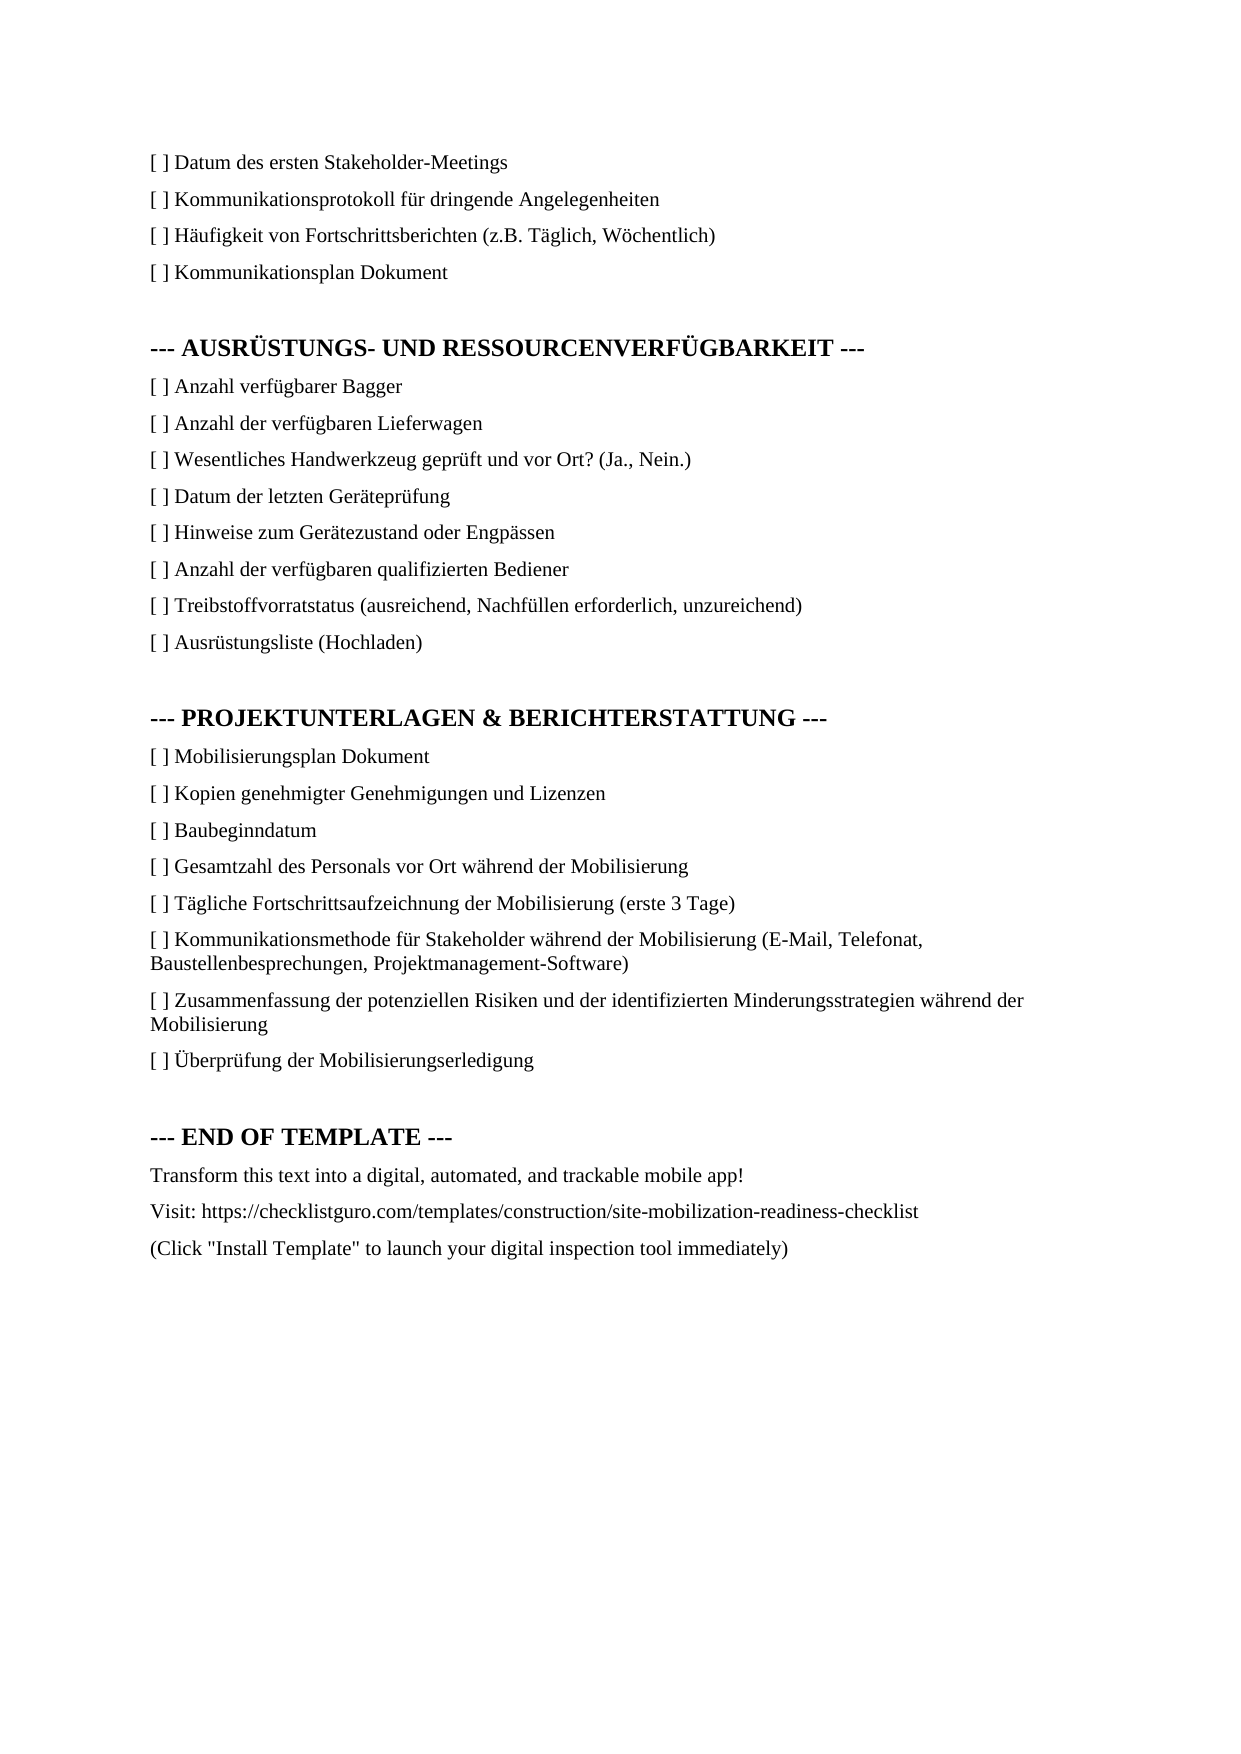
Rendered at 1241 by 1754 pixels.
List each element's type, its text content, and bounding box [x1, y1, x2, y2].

text [ ] Häufigkeit von Fortschrittsberichten (z.B. Täglich, Wöchentlich) [150, 223, 1090, 247]
text [ ] Tägliche Fortschrittsaufzeichnung der Mobilisierung (erste 3 Tage) [150, 891, 1090, 915]
text Visit: https://checklistguro.com/templates/construction/site-mobilization-readiness-checklist [150, 1199, 1090, 1223]
text [ ] Ausrüstungsliste (Hochladen) [150, 630, 1090, 654]
text [ ] Gesamtzahl des Personals vor Ort während der Mobilisierung [150, 854, 1090, 878]
text [ ] Mobilisierungsplan Dokument [150, 744, 1090, 768]
text --- END OF TEMPLATE --- [150, 1122, 1090, 1150]
text [ ] Datum des ersten Stakeholder-Meetings [150, 150, 1090, 174]
text (Click "Install Template" to launch your digital inspection tool immediately) [150, 1236, 1090, 1260]
text Transform this text into a digital, automated, and trackable mobile app! [150, 1163, 1090, 1187]
text [ ] Überprüfung der Mobilisierungserledigung [150, 1048, 1090, 1072]
text [ ] Treibstoffvorratstatus (ausreichend, Nachfüllen erforderlich, unzureichend) [150, 593, 1090, 617]
text [ ] Kommunikationsplan Dokument [150, 260, 1090, 284]
text --- AUSRÜSTUNGS- UND RESSOURCENVERFÜGBARKEIT --- [150, 333, 1090, 362]
text [ ] Kommunikationsmethode für Stakeholder während der Mobilisierung (E-Mail, Telefonat, Baustellenbesprechungen, Projektmanagement-Software) [150, 927, 1090, 975]
text --- PROJEKTUNTERLAGEN & BERICHTERSTATTUNG --- [150, 703, 1090, 732]
text [ ] Zusammenfassung der potenziellen Risiken und der identifizierten Minderungsstrategien während der Mobilisierung [150, 988, 1090, 1036]
text [ ] Wesentliches Handwerkzeug geprüft und vor Ort? (Ja., Nein.) [150, 447, 1090, 471]
text [ ] Datum der letzten Geräteprüfung [150, 484, 1090, 508]
text [ ] Kommunikationsprotokoll für dringende Angelegenheiten [150, 187, 1090, 211]
text [ ] Anzahl verfügbarer Bagger [150, 374, 1090, 398]
text [ ] Anzahl der verfügbaren Lieferwagen [150, 411, 1090, 435]
text [ ] Kopien genehmigter Genehmigungen und Lizenzen [150, 781, 1090, 805]
text [ ] Baubeginndatum [150, 817, 1090, 842]
text [ ] Anzahl der verfügbaren qualifizierten Bediener [150, 557, 1090, 581]
text [ ] Hinweise zum Gerätezustand oder Engpässen [150, 520, 1090, 544]
